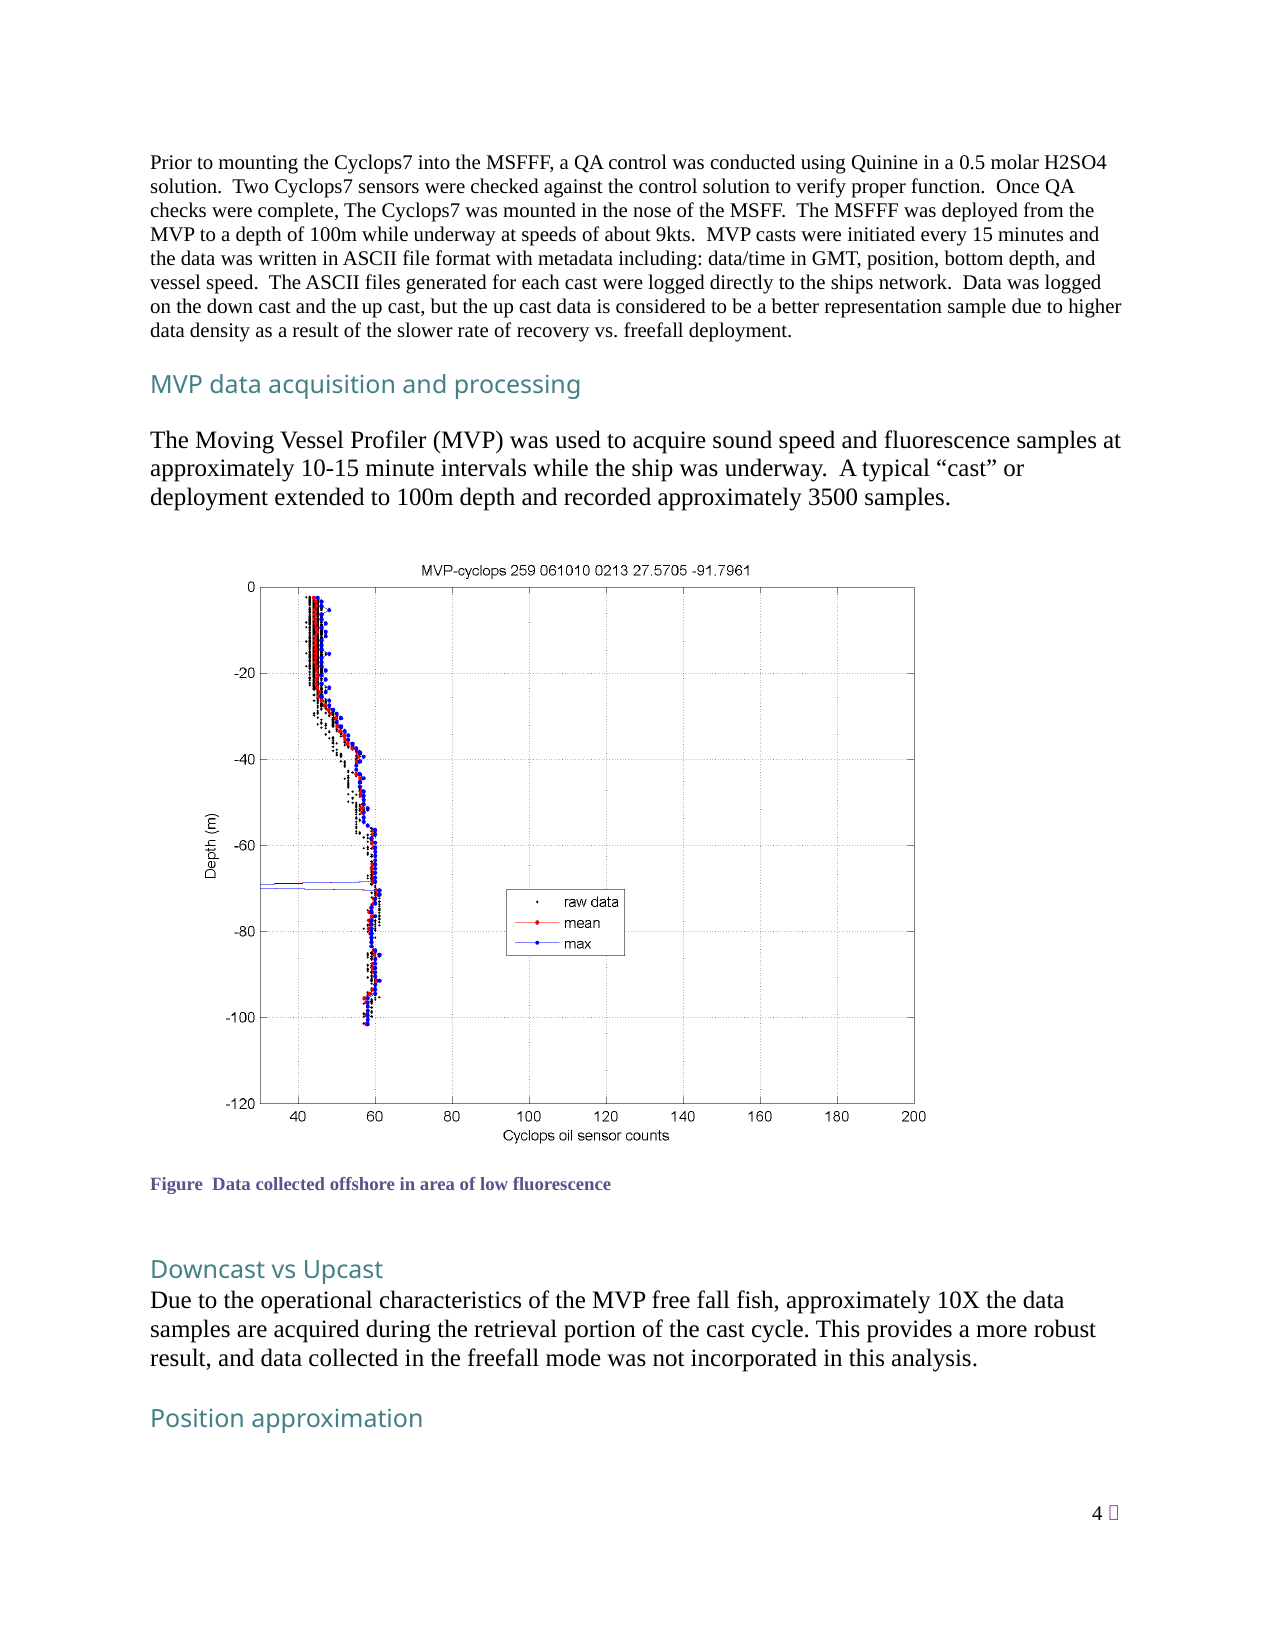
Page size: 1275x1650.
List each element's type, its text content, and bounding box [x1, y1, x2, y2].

text Due to the operational characteristics of the MVP free fall fish, approximately 10X the data samples are acquired during the retrieval portion of the cast cycle. This provides a more robust result, and data collected in the freefall mode was not incorporated in this analysis. [150, 1286, 1125, 1372]
subtitle Position approximation [150, 1401, 1125, 1435]
text The Moving Vessel Profiler (MVP) was used to acquire sound speed and fluorescence samples at approximately 10-15 minute intervals while the ship was underway. A typical “cast” or deployment extended to 100m depth and recorded approximately 3500 samples. [150, 425, 1125, 511]
picture [150, 539, 994, 1173]
subtitle Downcast vs Upcast [150, 1252, 1125, 1286]
text Figure Data collected offshore in area of low fluorescence [150, 1172, 1125, 1194]
text Prior to mounting the Cyclops7 into the MSFFF, a QA control was conducted using Quinine in a 0.5 molar H2SO4 solution. Two Cyclops7 sensors were checked against the control solution to verify proper function. Once QA checks were complete, The Cyclops7 was mounted in the nose of the MSFF. The MSFFF was deployed from the MVP to a depth of 100m while underway at speeds of about 9kts. MVP casts were initiated every 15 minutes and the data was written in ASCII file format with metadata including: data/time in GMT, position, bottom depth, and vessel speed. The ASCII files generated for each cast were logged directly to the ships network. Data was logged on the down cast and the up cast, but the up cast data is considered to be a better representation sample due to higher data density as a result of the slower rate of recovery vs. freefall deployment. [150, 150, 1125, 342]
subtitle MVP data acquisition and processing [150, 367, 1125, 401]
